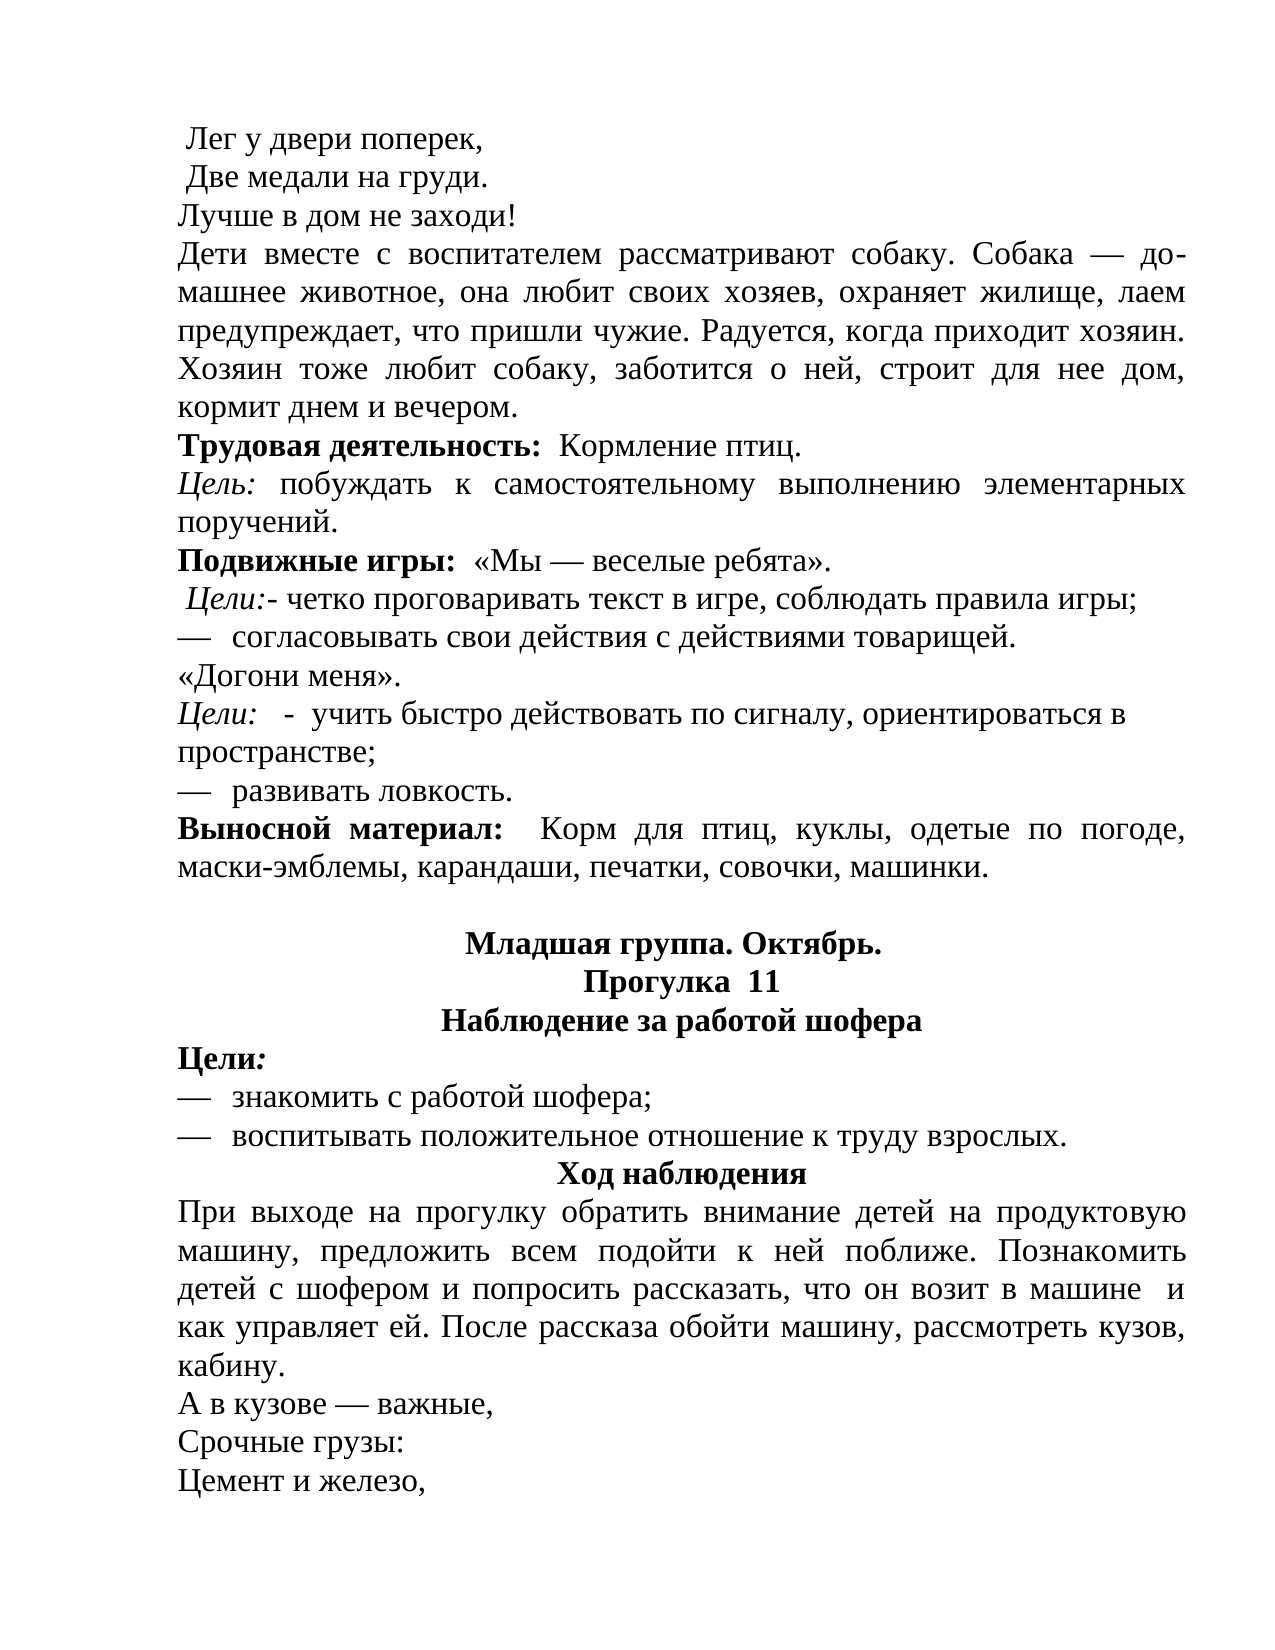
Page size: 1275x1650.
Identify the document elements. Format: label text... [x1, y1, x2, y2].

text Дети вместе с воспитателем рассматривают собаку. Собака — до­машнее животное, она любит своих хозяев, охраняет жилище, лаем предупреждает, что пришли чужие. Радуется, когда приходит хозяин. Хозяин тоже любит собаку, заботится о ней, строит для нее дом, кормит днем и вечером. [177, 233, 1186, 425]
text — знакомить с работой шофера; [177, 1076, 1186, 1115]
text А в кузове — важные, [177, 1383, 1186, 1421]
text Лег у двери поперек, [177, 118, 1186, 156]
text «Догони меня». [177, 655, 1186, 693]
text Младшая группа. Октябрь. [177, 923, 1186, 961]
text Трудовая деятельность: Кормление птиц. [177, 425, 1186, 463]
text Цели: [177, 1038, 1186, 1076]
text Цель: побуждать к самостоятельному выполнению элементарных поручений. [177, 463, 1186, 540]
text — согласовывать свои действия с действиями товарищей. [177, 616, 1186, 655]
text Ход наблюдения [177, 1153, 1186, 1191]
text Прогулка 11 [177, 961, 1186, 1000]
text — развивать ловкость. [177, 770, 1186, 808]
text — воспитывать положительное отношение к труду взрослых. [177, 1115, 1186, 1153]
text Цемент и железо, [177, 1460, 1186, 1498]
text Срочные грузы: [177, 1421, 1186, 1460]
text Подвижные игры: «Мы — веселые ребята». [177, 540, 1186, 578]
text Выносной материал: Корм для птиц, куклы, одетые по погоде, маски-эмблемы, каран­даши, печатки, совочки, машинки. [177, 808, 1186, 885]
text Цели:- четко проговаривать текст в игре, соблюдать правила игры; [177, 578, 1186, 616]
text Две медали на груди. [177, 156, 1186, 195]
text Цели: - учить быстро действовать по сигналу, ориентироваться в пространстве; [177, 693, 1186, 770]
text Наблюдение за работой шофера [177, 1000, 1186, 1038]
text При выходе на прогулку обратить внимание детей на продукто­вую машину, предложить всем подойти к ней поближе. Познако­мить детей с шофером и попросить рассказать, что он возит в машине и как управляет ей. После рассказа обойти машину, рассмотреть кузов, кабину. [177, 1191, 1186, 1383]
text Лучше в дом не заходи! [177, 195, 1186, 233]
